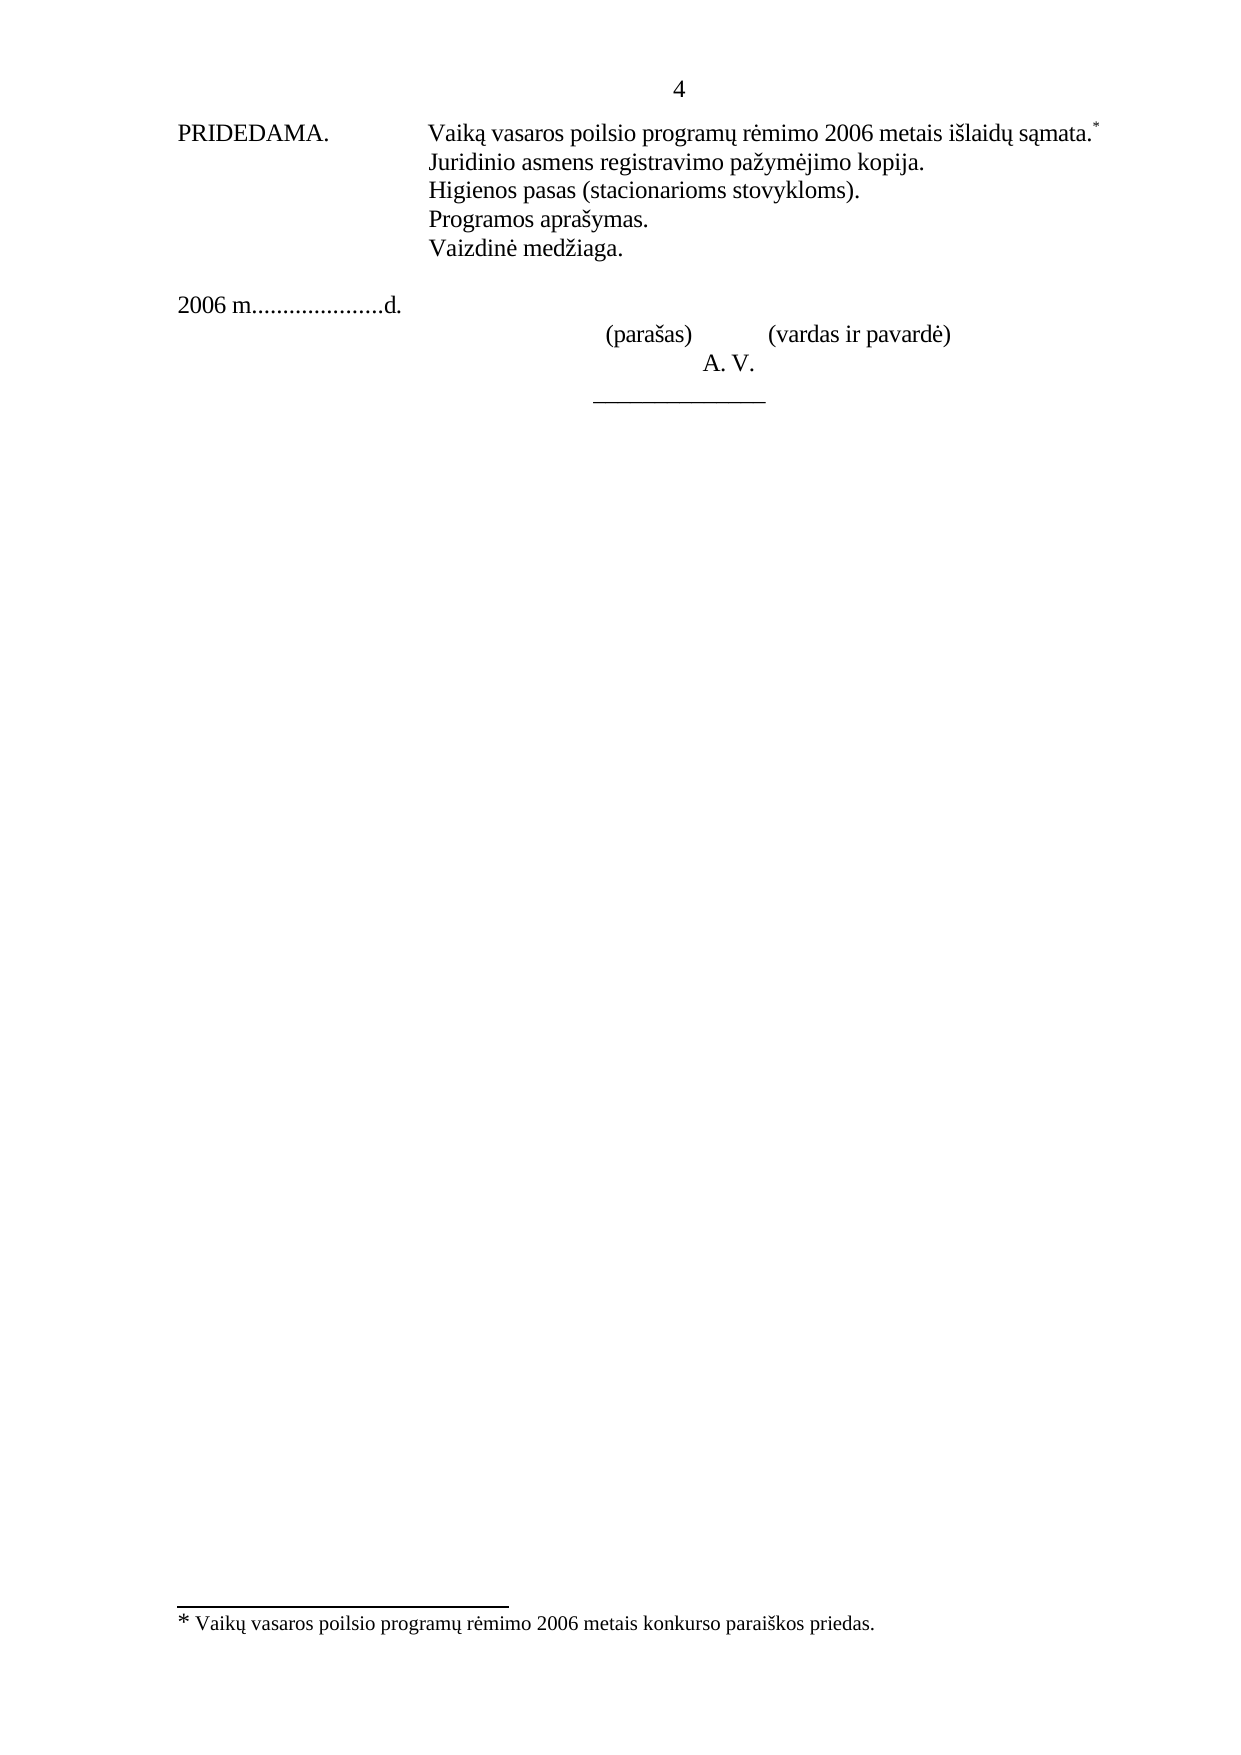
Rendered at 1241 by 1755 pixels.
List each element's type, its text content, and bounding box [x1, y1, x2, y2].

text PRIDEDAMA. Vaiką vasaros poilsio programų rėmimo 2006 metais išlaidų sąmata. [177, 118, 1181, 147]
text A. V. [664, 348, 1181, 377]
text ______________ [177, 377, 1181, 406]
text Programos aprašymas. [354, 204, 1181, 233]
text Vaikų vasaros poilsio programų rėmimo 2006 metais konkurso paraiškos priedas. [177, 1607, 1181, 1636]
text Higienos pasas (stacionarioms stovykloms). [354, 176, 1181, 204]
text Juridinio asmens registravimo pažymėjimo kopija. [354, 147, 1181, 176]
text 2006 m d. [177, 291, 1181, 319]
text Vaizdinė medžiaga. [354, 233, 1181, 262]
text (parašas) (vardas ir pavardė) [532, 319, 1181, 348]
